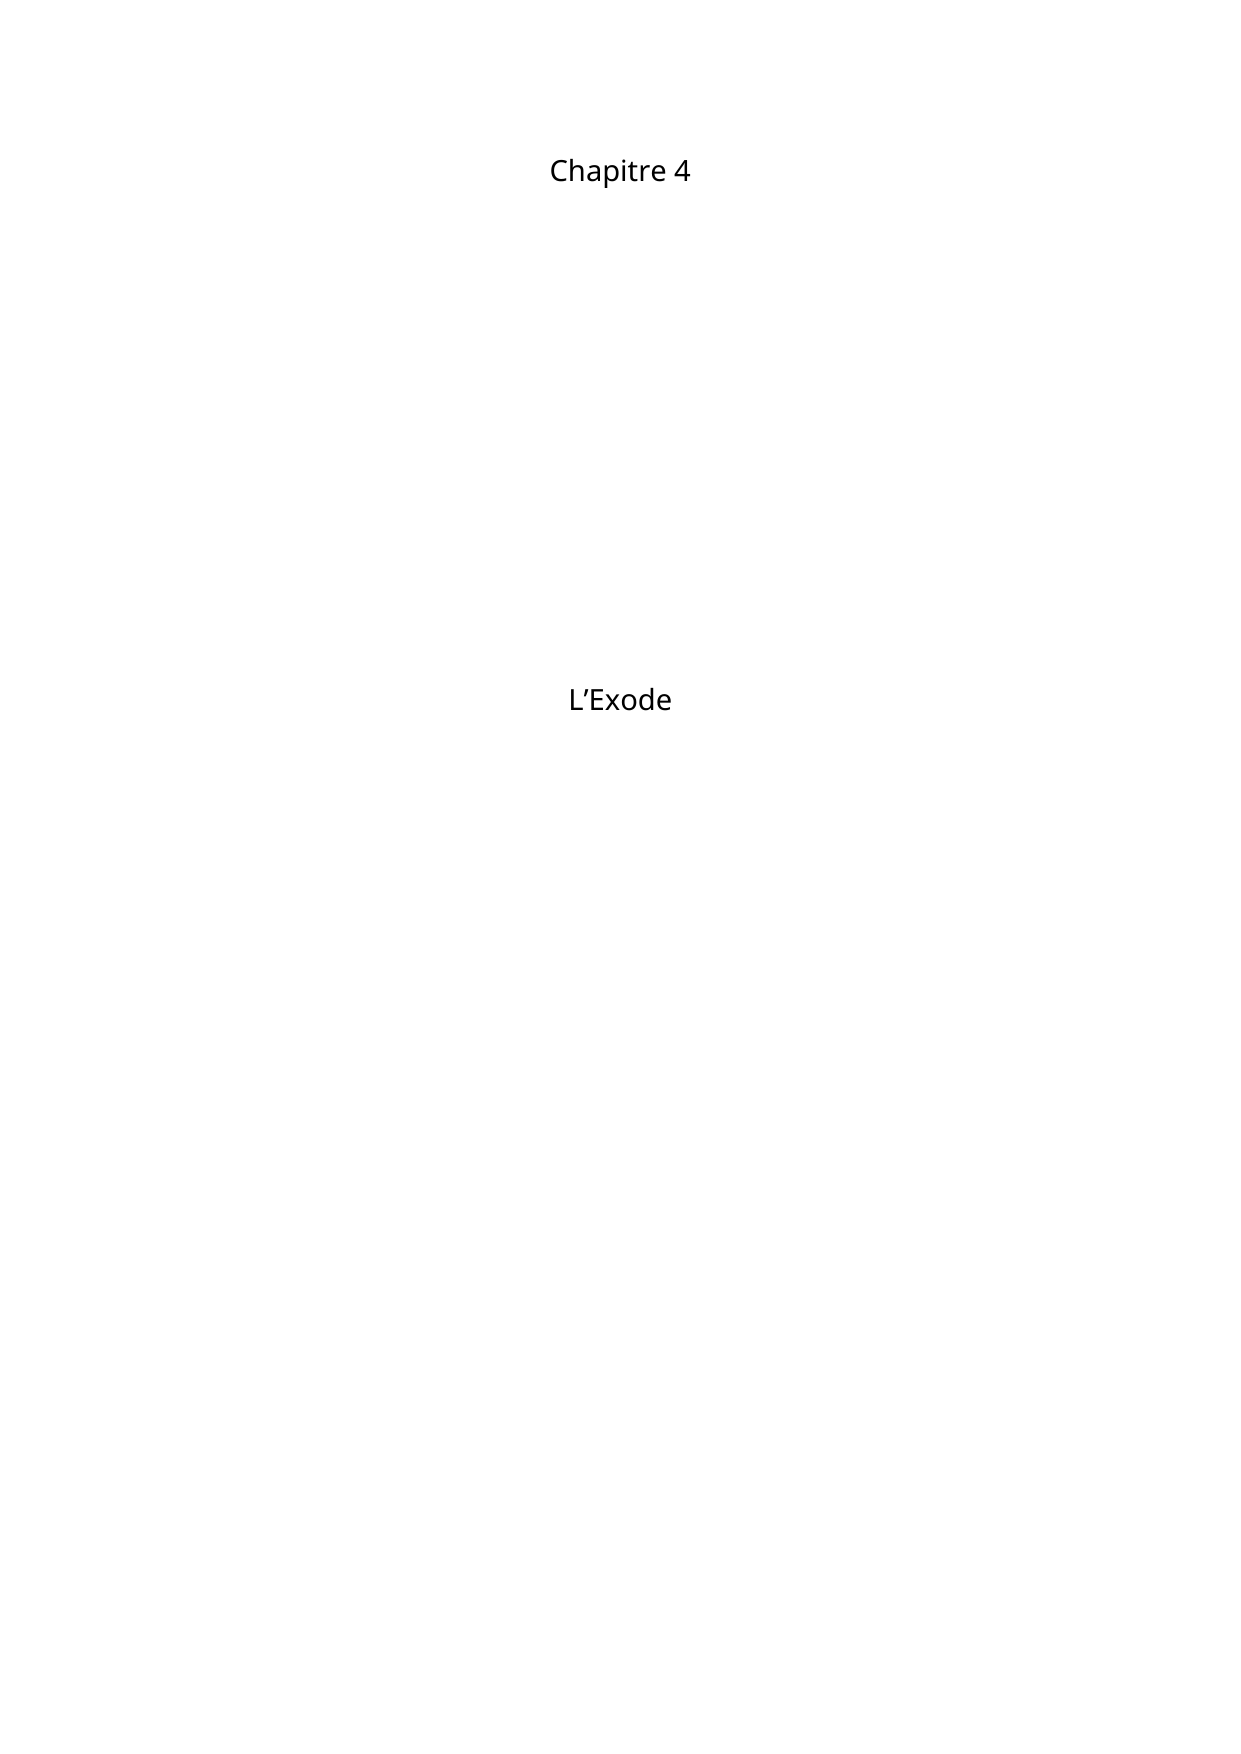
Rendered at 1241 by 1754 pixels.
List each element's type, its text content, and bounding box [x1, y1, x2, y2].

subtitle Chapitre 4 [150, 150, 1090, 190]
subtitle L’Exode [150, 679, 1090, 719]
